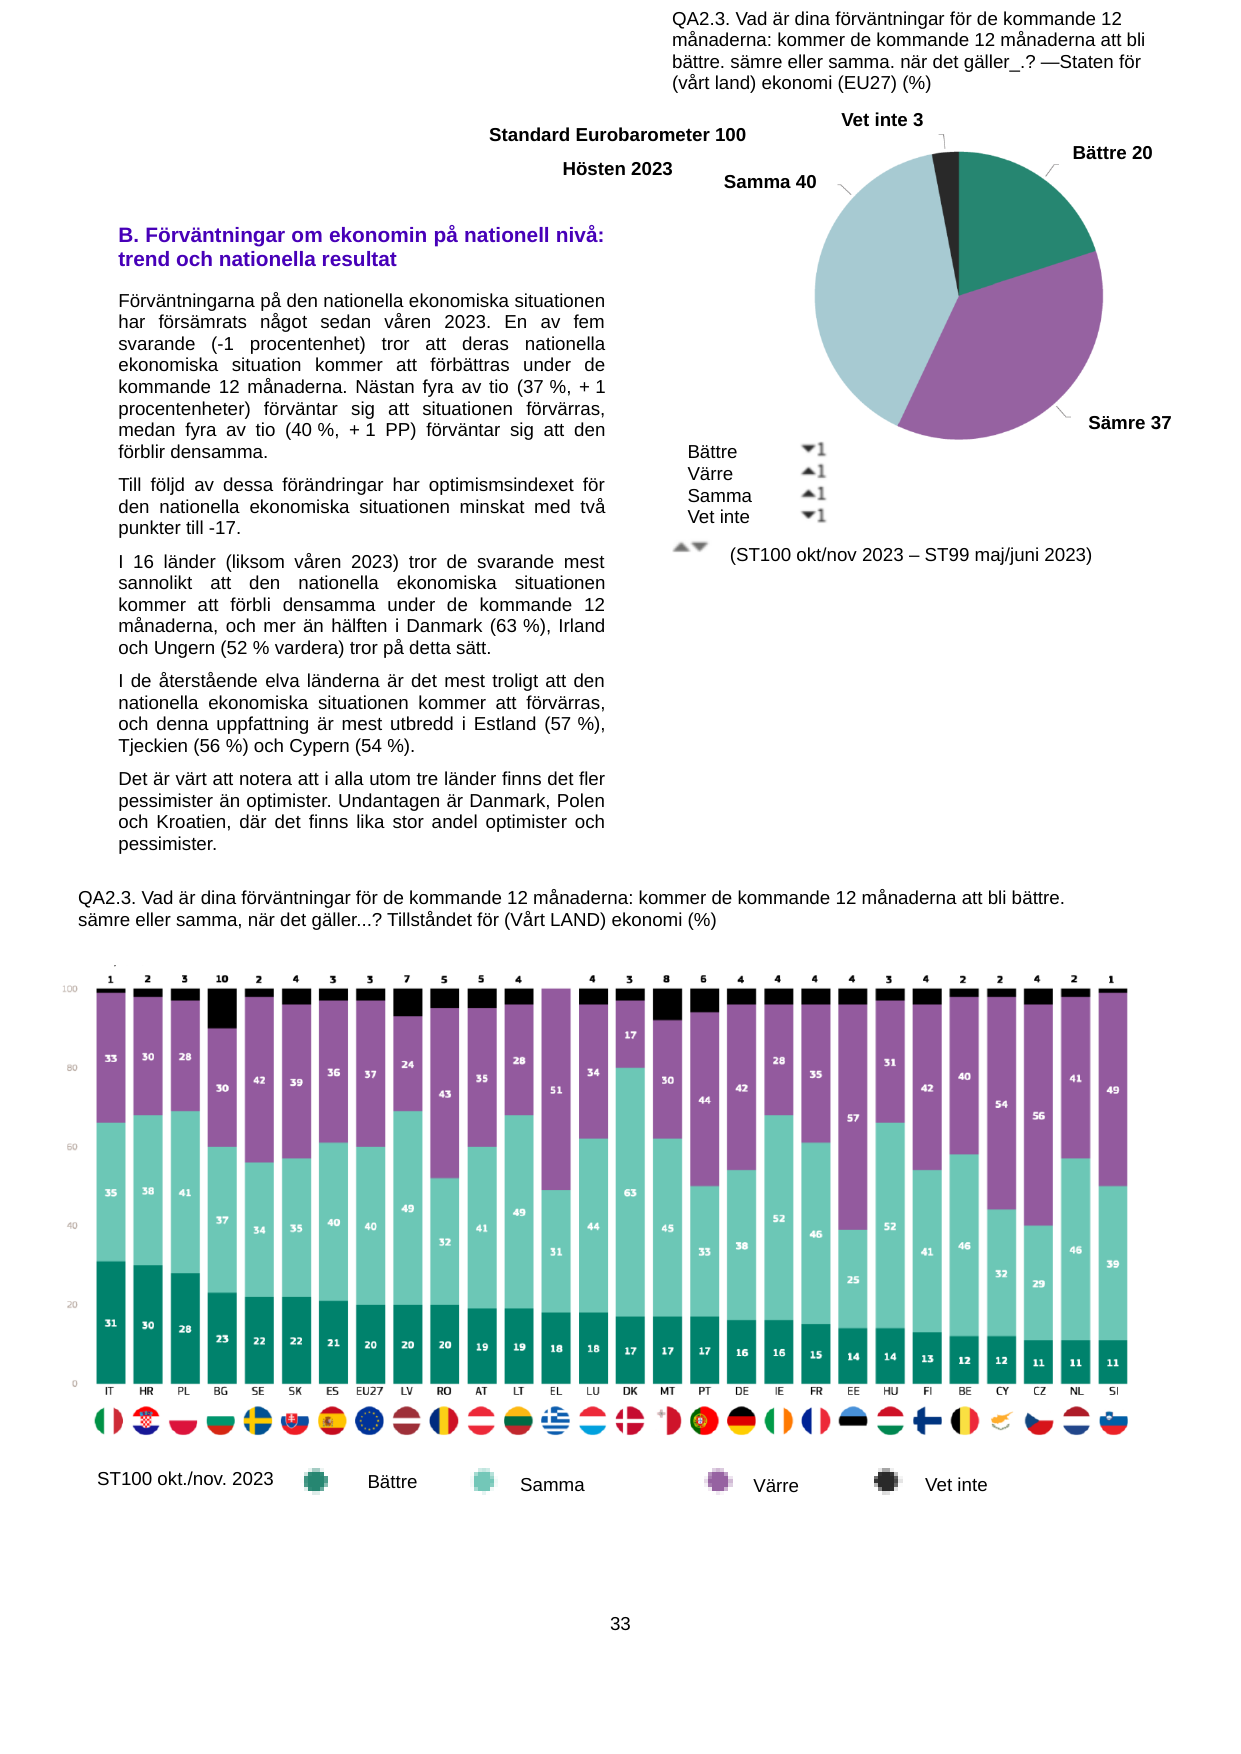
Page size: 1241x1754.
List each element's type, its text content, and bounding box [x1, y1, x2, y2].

picture [50, 965, 1135, 1445]
text I de återstående elva länderna är det mest troligt att den nationella ekonomiska situationen kommer att förvärras, och denna uppfattning är mest utbredd i Estland (57 %), Tjeckien (56 %) och Cypern (54 %). [118, 670, 605, 756]
subtitle B. Förväntningar om ekonomin på nationell nivå: trend och nationella resultat [118, 223, 605, 271]
text Förväntningarna på den nationella ekonomiska situationen har försämrats något sedan våren 2023. En av fem svarande (-1 procentenhet) tror att deras nationella ekonomiska situation kommer att förbättras under de kommande 12 månaderna. Nästan fyra av tio (37 %, + 1 procentenheter) förväntar sig att situationen förvärras, medan fyra av tio (40 %, + 1 PP) förväntar sig att den förblir densamma. [118, 289, 605, 462]
picture [672, 538, 713, 561]
text Det är värt att notera att i alla utom tre länder finns det fler pessimister än optimister. Undantagen är Danmark, Polen och Kroatien, där det finns lika stor andel optimister och pessimister. [118, 768, 605, 854]
text Till följd av dessa förändringar har optimismsindexet för den nationella ekonomiska situationen minskat med två punkter till -17. [118, 474, 605, 538]
picture [296, 1457, 903, 1499]
picture [791, 126, 1116, 524]
text I 16 länder (liksom våren 2023) tror de svarande mest sannolikt att den nationella ekonomiska situationen kommer att förbli densamma under de kommande 12 månaderna, och mer än hälften i Danmark (63 %), Irland och Ungern (52 % vardera) tror på detta sätt. [118, 550, 605, 658]
